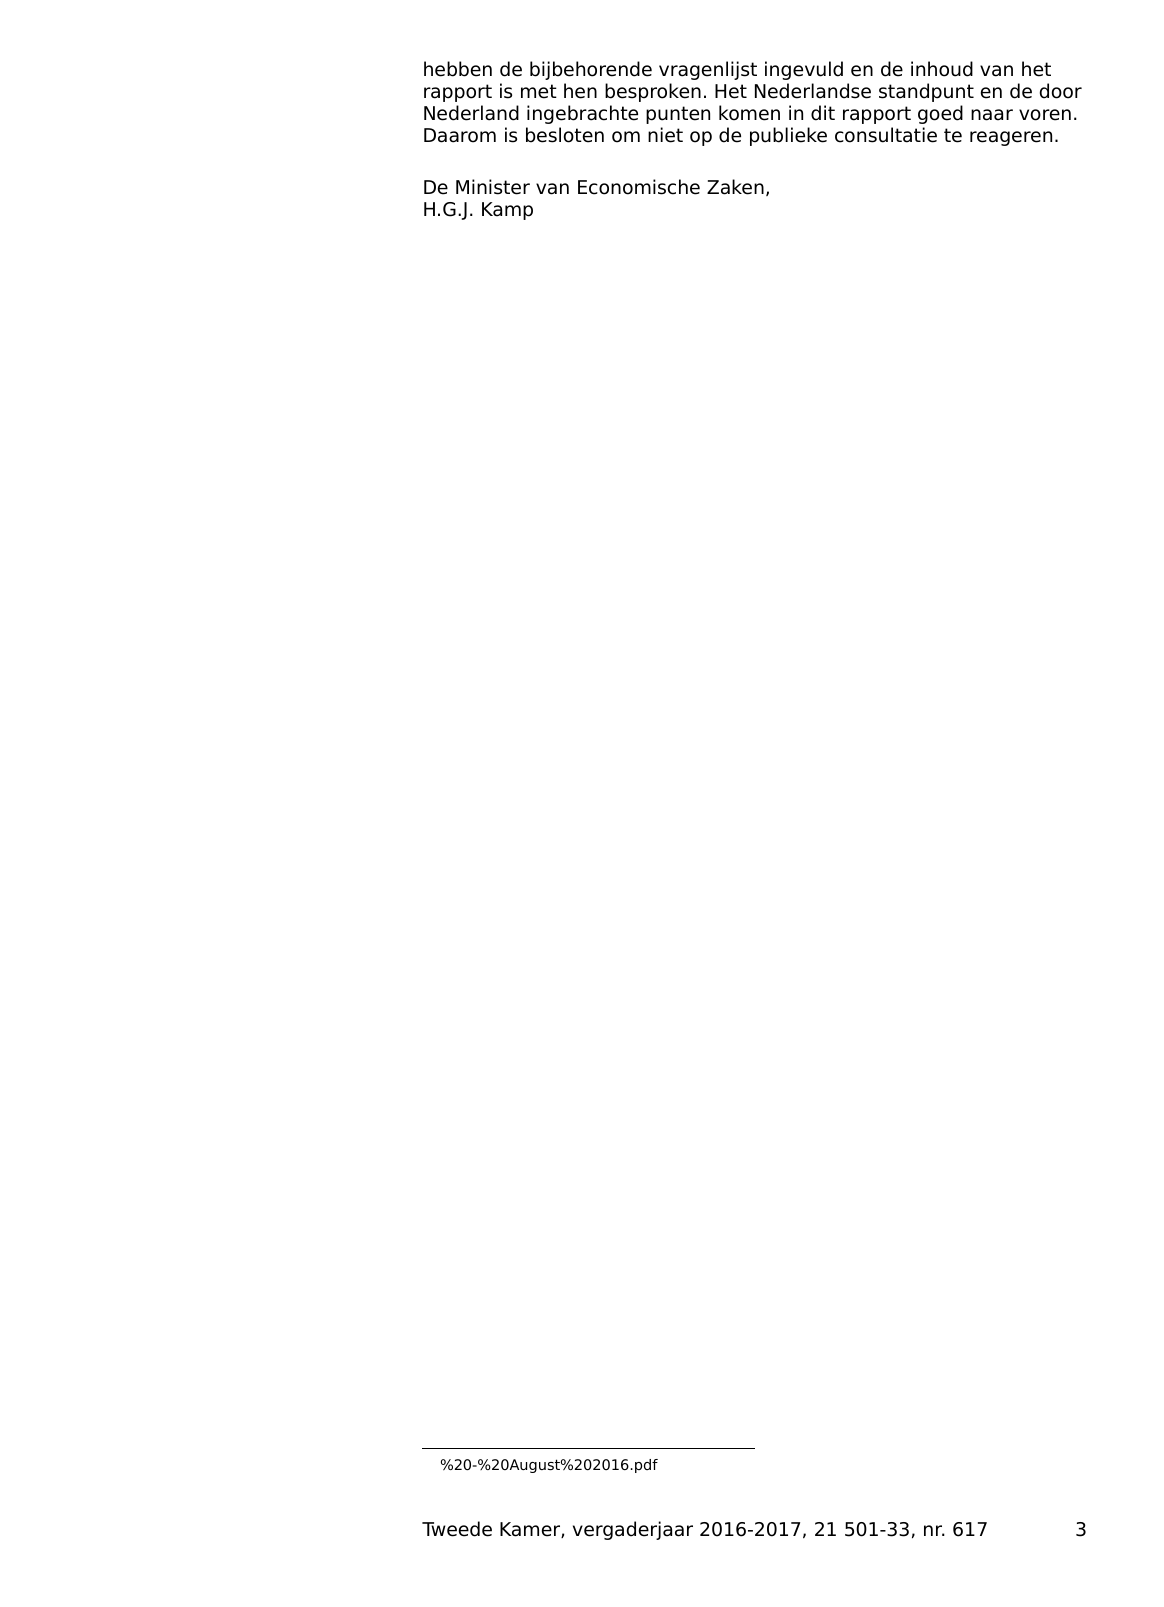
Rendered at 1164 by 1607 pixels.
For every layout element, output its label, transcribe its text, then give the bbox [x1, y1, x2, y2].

text %20-%20August%202016.pdf [422, 1457, 1087, 1474]
text De Minister van Economische Zaken, H.G.J. Kamp [422, 177, 1087, 221]
text hebben de bijbehorende vragenlijst ingevuld en de inhoud van het rapport is met hen besproken. Het Nederlandse standpunt en de door Nederland ingebrachte punten komen in dit rapport goed naar voren. Daarom is besloten om niet op de publieke consultatie te reageren. [422, 59, 1087, 147]
